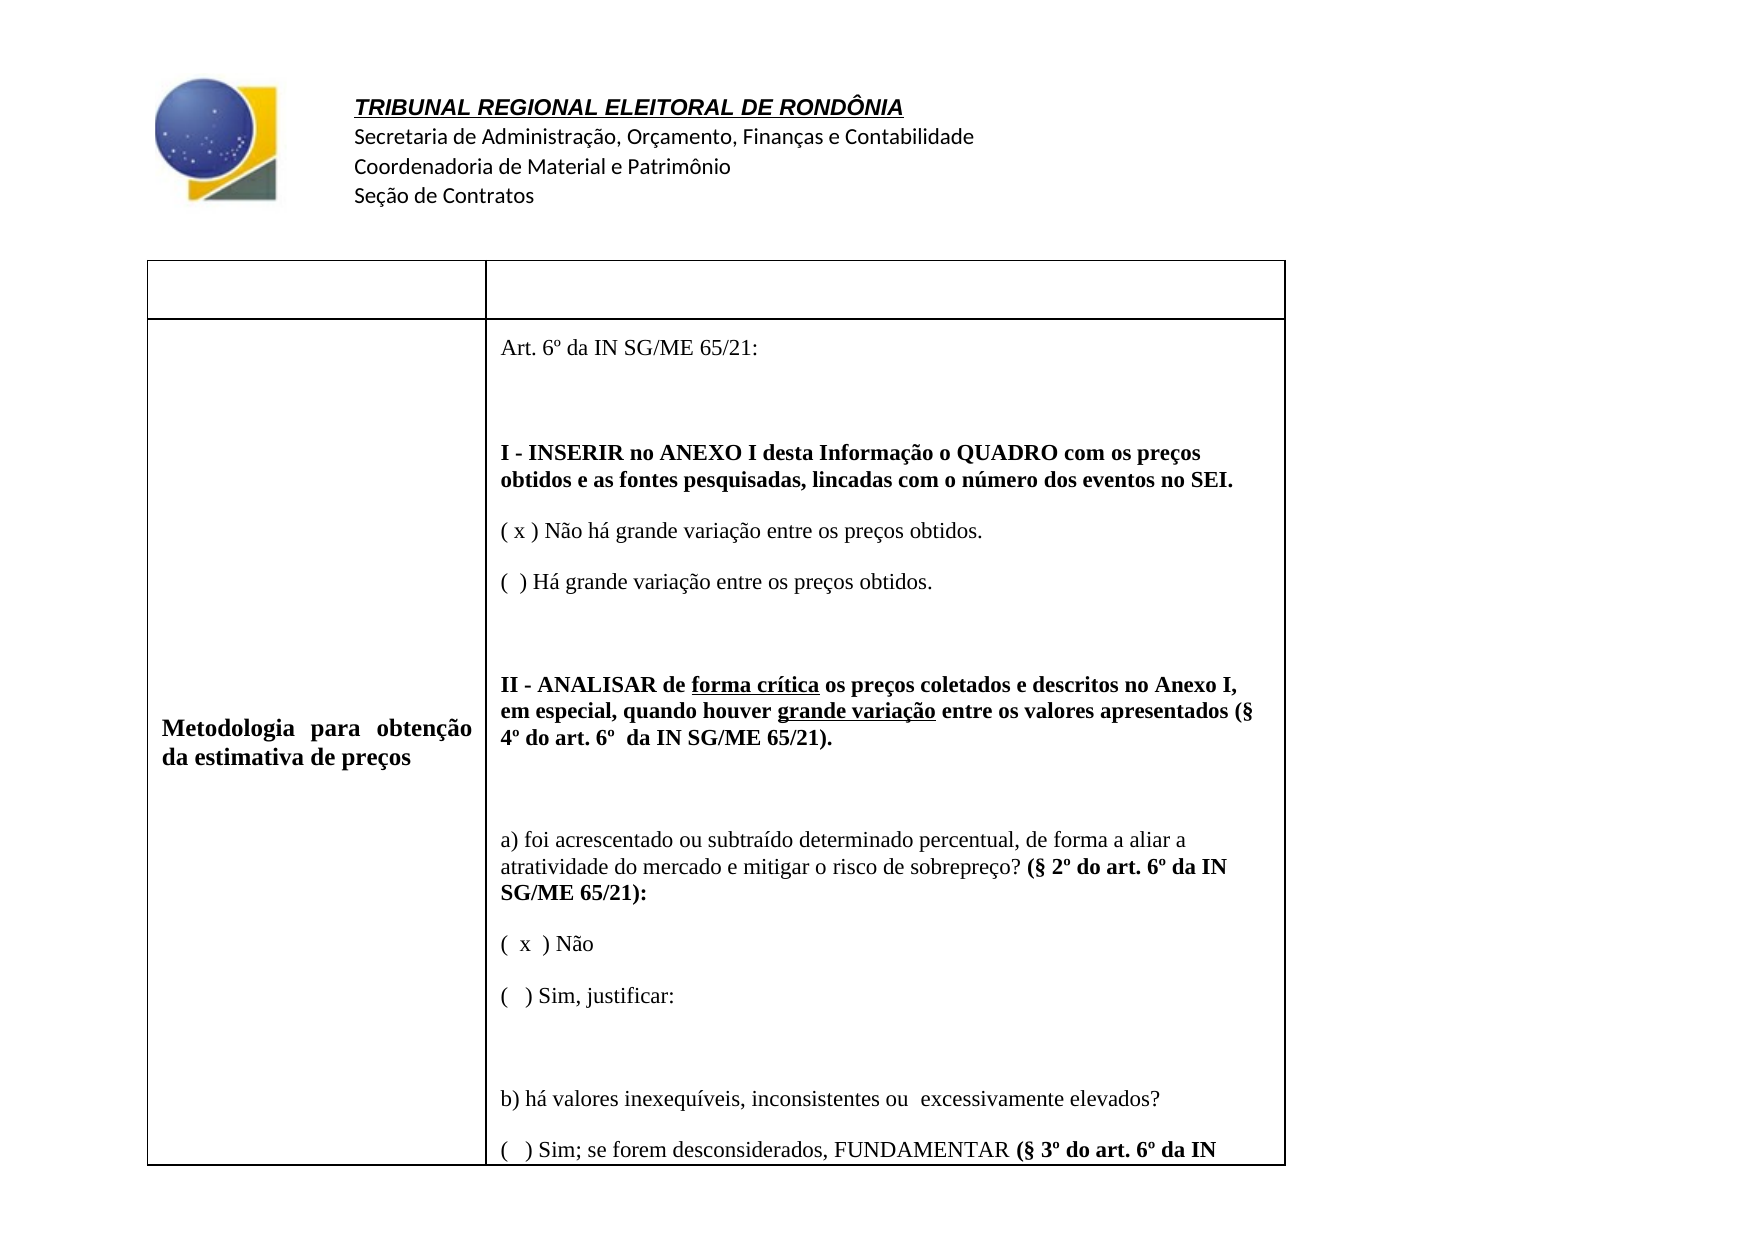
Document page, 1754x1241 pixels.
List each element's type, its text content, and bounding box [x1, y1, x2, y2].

table_cell Metodologia para obtenção da estimativa de preços [148, 320, 485, 1164]
table_cell [148, 261, 485, 318]
table_cell Art. 6º da IN SG/ME 65/21: I - INSERIR no ANEXO I desta Informação o QUADRO com os preços obtidos e as fontes pesquisadas, lincadas com o número dos eventos no SEI. ( x ) Não há grande variação entre os preços obtidos. ( ) Há grande variação entre os preços obtidos. II - ANALISAR de forma crítica os preços coletados e descritos no Anexo I, em especial, quando houver grande variação entre os valores apresentados (§ 4º do art. 6º da IN SG/ME 65/21). a) foi acrescentado ou subtraído determinado percentual, de forma a aliar a atratividade do mercado e mitigar o risco de sobrepreço? (§ 2º do art. 6º da IN SG/ME 65/21): ( x ) Não ( ) Sim, justificar: b) há valores inexequíveis, inconsistentes ou excessivamente elevados? ( ) Sim; se forem desconsiderados, FUNDAMENTAR (§ 3º do art. 6º da IN [487, 320, 1284, 1164]
